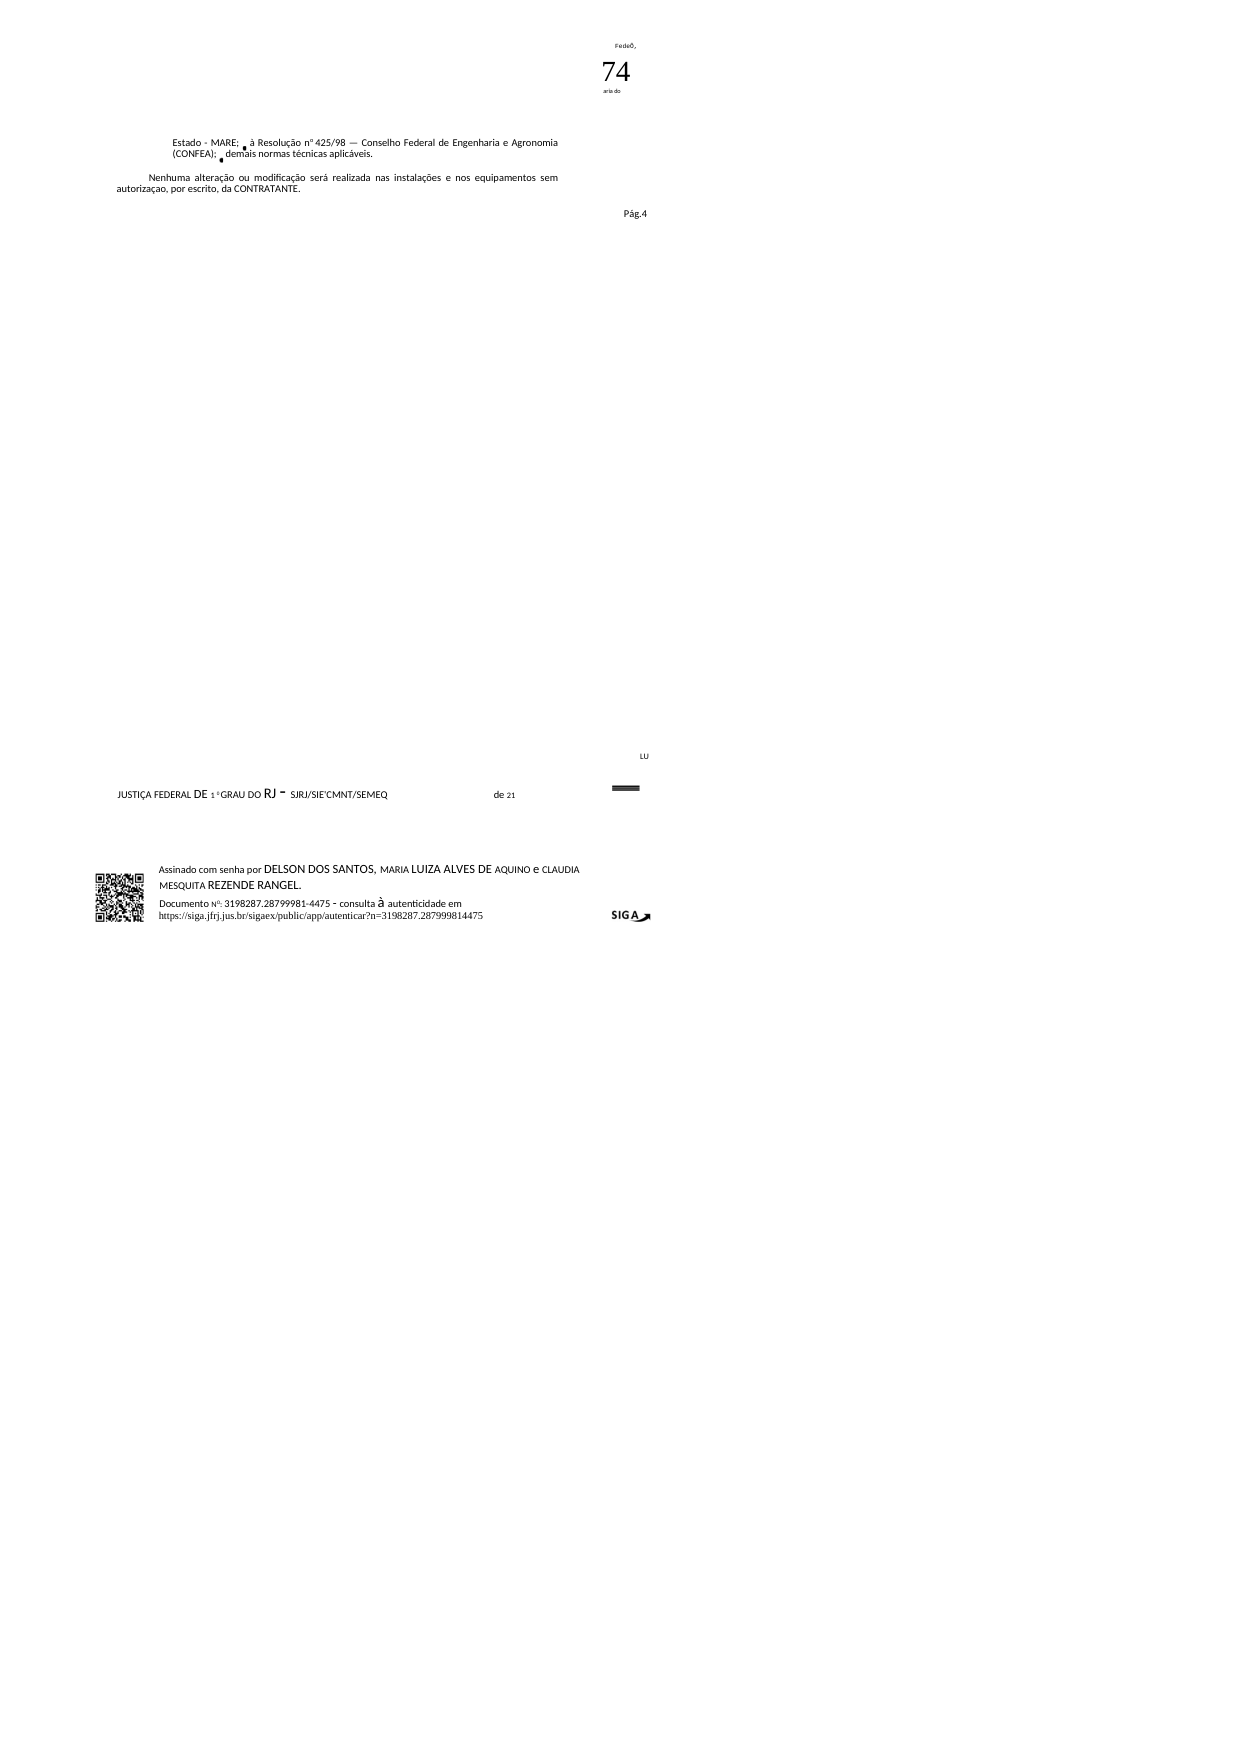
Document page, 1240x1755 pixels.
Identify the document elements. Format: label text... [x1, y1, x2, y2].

list Estado - MARE; à Resolução no 425/98 — Conselho Federal de Engenharia e Agronomia (CONFEA); demais normas técnicas aplicáveis. [150, 136, 559, 162]
text Nenhuma alteração ou modificação será realizada nas instalações e nos equipamentos sem autorizaçao, por escrito, da CONTRATANTE. [116, 172, 559, 195]
text Pág.4 [150, 207, 649, 220]
